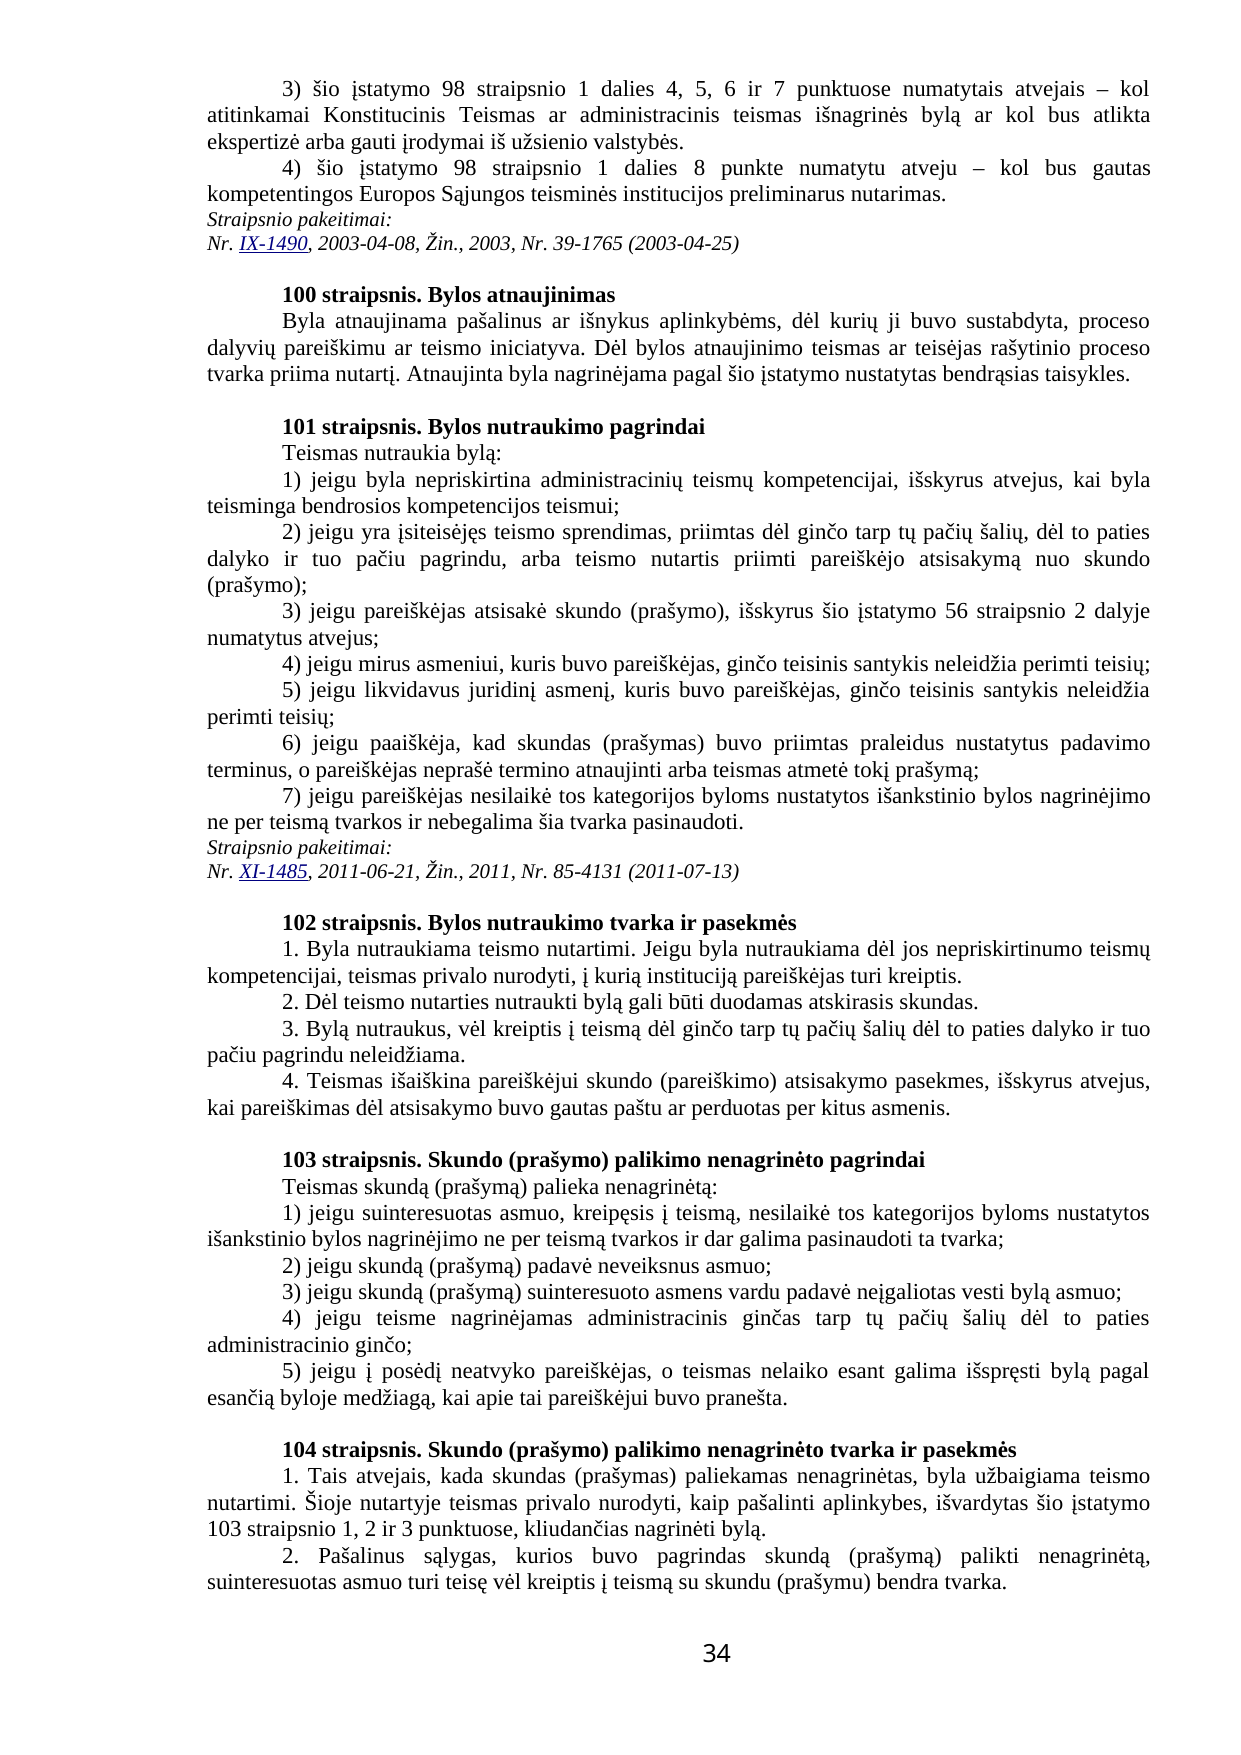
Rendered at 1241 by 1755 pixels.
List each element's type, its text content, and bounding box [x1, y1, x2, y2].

text 3) jeigu skundą (prašymą) suinteresuoto asmens vardu padavė neįgaliotas vesti bylą asmuo; [207, 1278, 1152, 1304]
text 3) jeigu pareiškėjas atsisakė skundo (prašymo), išskyrus šio įstatymo 56 straipsnio 2 dalyje numatytus atvejus; [207, 597, 1152, 650]
text 5) jeigu į posėdį neatvyko pareiškėjas, o teismas nelaiko esant galima išspręsti bylą pagal esančią byloje medžiagą, kai apie tai pareiškėjui buvo pranešta. [207, 1357, 1152, 1410]
text 2) jeigu skundą (prašymą) padavė neveiksnus asmuo; [207, 1252, 1152, 1278]
text 3. Bylą nutraukus, vėl kreiptis į teismą dėl ginčo tarp tų pačių šalių dėl to paties dalyko ir tuo pačiu pagrindu neleidžiama. [207, 1014, 1152, 1067]
text Straipsnio pakeitimai: [207, 207, 1152, 231]
text Teismas nutraukia bylą: [207, 439, 1152, 466]
text 1) jeigu suinteresuotas asmuo, kreipęsis į teismą, nesilaikė tos kategorijos byloms nustatytos išankstinio bylos nagrinėjimo ne per teismą tvarkos ir dar galima pasinaudoti ta tvarka; [207, 1199, 1152, 1252]
text 1. Byla nutraukiama teismo nutartimi. Jeigu byla nutraukiama dėl jos nepriskirtinumo teismų kompetencijai, teismas privalo nurodyti, į kurią instituciją pareiškėjas turi kreiptis. [207, 936, 1152, 988]
text 6) jeigu paaiškėja, kad skundas (prašymas) buvo priimtas praleidus nustatytus padavimo terminus, o pareiškėjas neprašė termino atnaujinti arba teismas atmetė tokį prašymą; [207, 729, 1152, 782]
text Byla atnaujinama pašalinus ar išnykus aplinkybėms, dėl kurių ji buvo sustabdyta, proceso dalyvių pareiškimu ar teismo iniciatyva. Dėl bylos atnaujinimo teismas ar teisėjas rašytinio proceso tvarka priima nutartį. Atnaujinta byla nagrinėjama pagal šio įstatymo nustatytas bendrąsias taisykles. [207, 308, 1152, 387]
text 7) jeigu pareiškėjas nesilaikė tos kategorijos byloms nustatytos išankstinio bylos nagrinėjimo ne per teismą tvarkos ir nebegalima šia tvarka pasinaudoti. [207, 782, 1152, 835]
text 5) jeigu likvidavus juridinį asmenį, kuris buvo pareiškėjas, ginčo teisinis santykis neleidžia perimti teisių; [207, 677, 1152, 729]
text 104 straipsnis. Skundo (prašymo) palikimo nenagrinėto tvarka ir pasekmės [207, 1436, 1152, 1463]
text 3) šio įstatymo 98 straipsnio 1 dalies 4, 5, 6 ir 7 punktuose numatytais atvejais – kol atitinkamai Konstitucinis Teismas ar administracinis teismas išnagrinės bylą ar kol bus atlikta ekspertizė arba gauti įrodymai iš užsienio valstybės. [207, 75, 1152, 154]
text 1. Tais atvejais, kada skundas (prašymas) paliekamas nenagrinėtas, byla užbaigiama teismo nutartimi. Šioje nutartyje teismas privalo nurodyti, kaip pašalinti aplinkybes, išvardytas šio įstatymo 103 straipsnio 1, 2 ir 3 punktuose, kliudančias nagrinėti bylą. [207, 1463, 1152, 1542]
text 2) jeigu yra įsiteisėjęs teismo sprendimas, priimtas dėl ginčo tarp tų pačių šalių, dėl to paties dalyko ir tuo pačiu pagrindu, arba teismo nutartis priimti pareiškėjo atsisakymą nuo skundo (prašymo); [207, 518, 1152, 597]
text 100 straipsnis. Bylos atnaujinimas [207, 281, 1152, 308]
text Nr. XI-1485, 2011-06-21, Žin., 2011, Nr. 85-4131 (2011-07-13) [207, 859, 1152, 883]
text Nr. IX-1490, 2003-04-08, Žin., 2003, Nr. 39-1765 (2003-04-25) [207, 231, 1152, 255]
text 101 straipsnis. Bylos nutraukimo pagrindai [207, 413, 1152, 439]
text 4) šio įstatymo 98 straipsnio 1 dalies 8 punkte numatytu atveju – kol bus gautas kompetentingos Europos Sąjungos teisminės institucijos preliminarus nutarimas. [207, 154, 1152, 207]
text 1) jeigu byla nepriskirtina administracinių teismų kompetencijai, išskyrus atvejus, kai byla teisminga bendrosios kompetencijos teismui; [207, 466, 1152, 518]
text Teismas skundą (prašymą) palieka nenagrinėtą: [207, 1173, 1152, 1199]
text 103 straipsnis. Skundo (prašymo) palikimo nenagrinėto pagrindai [207, 1146, 1152, 1173]
text 2. Dėl teismo nutarties nutraukti bylą gali būti duodamas atskirasis skundas. [207, 988, 1152, 1014]
text Straipsnio pakeitimai: [207, 835, 1152, 859]
text 4. Teismas išaiškina pareiškėjui skundo (pareiškimo) atsisakymo pasekmes, išskyrus atvejus, kai pareiškimas dėl atsisakymo buvo gautas paštu ar perduotas per kitus asmenis. [207, 1067, 1152, 1120]
text 102 straipsnis. Bylos nutraukimo tvarka ir pasekmės [207, 909, 1152, 936]
text 4) jeigu teisme nagrinėjamas administracinis ginčas tarp tų pačių šalių dėl to paties administracinio ginčo; [207, 1304, 1152, 1357]
text 4) jeigu mirus asmeniui, kuris buvo pareiškėjas, ginčo teisinis santykis neleidžia perimti teisių; [207, 650, 1152, 677]
text 2. Pašalinus sąlygas, kurios buvo pagrindas skundą (prašymą) palikti nenagrinėtą, suinteresuotas asmuo turi teisę vėl kreiptis į teismą su skundu (prašymu) bendra tvarka. [207, 1542, 1152, 1594]
